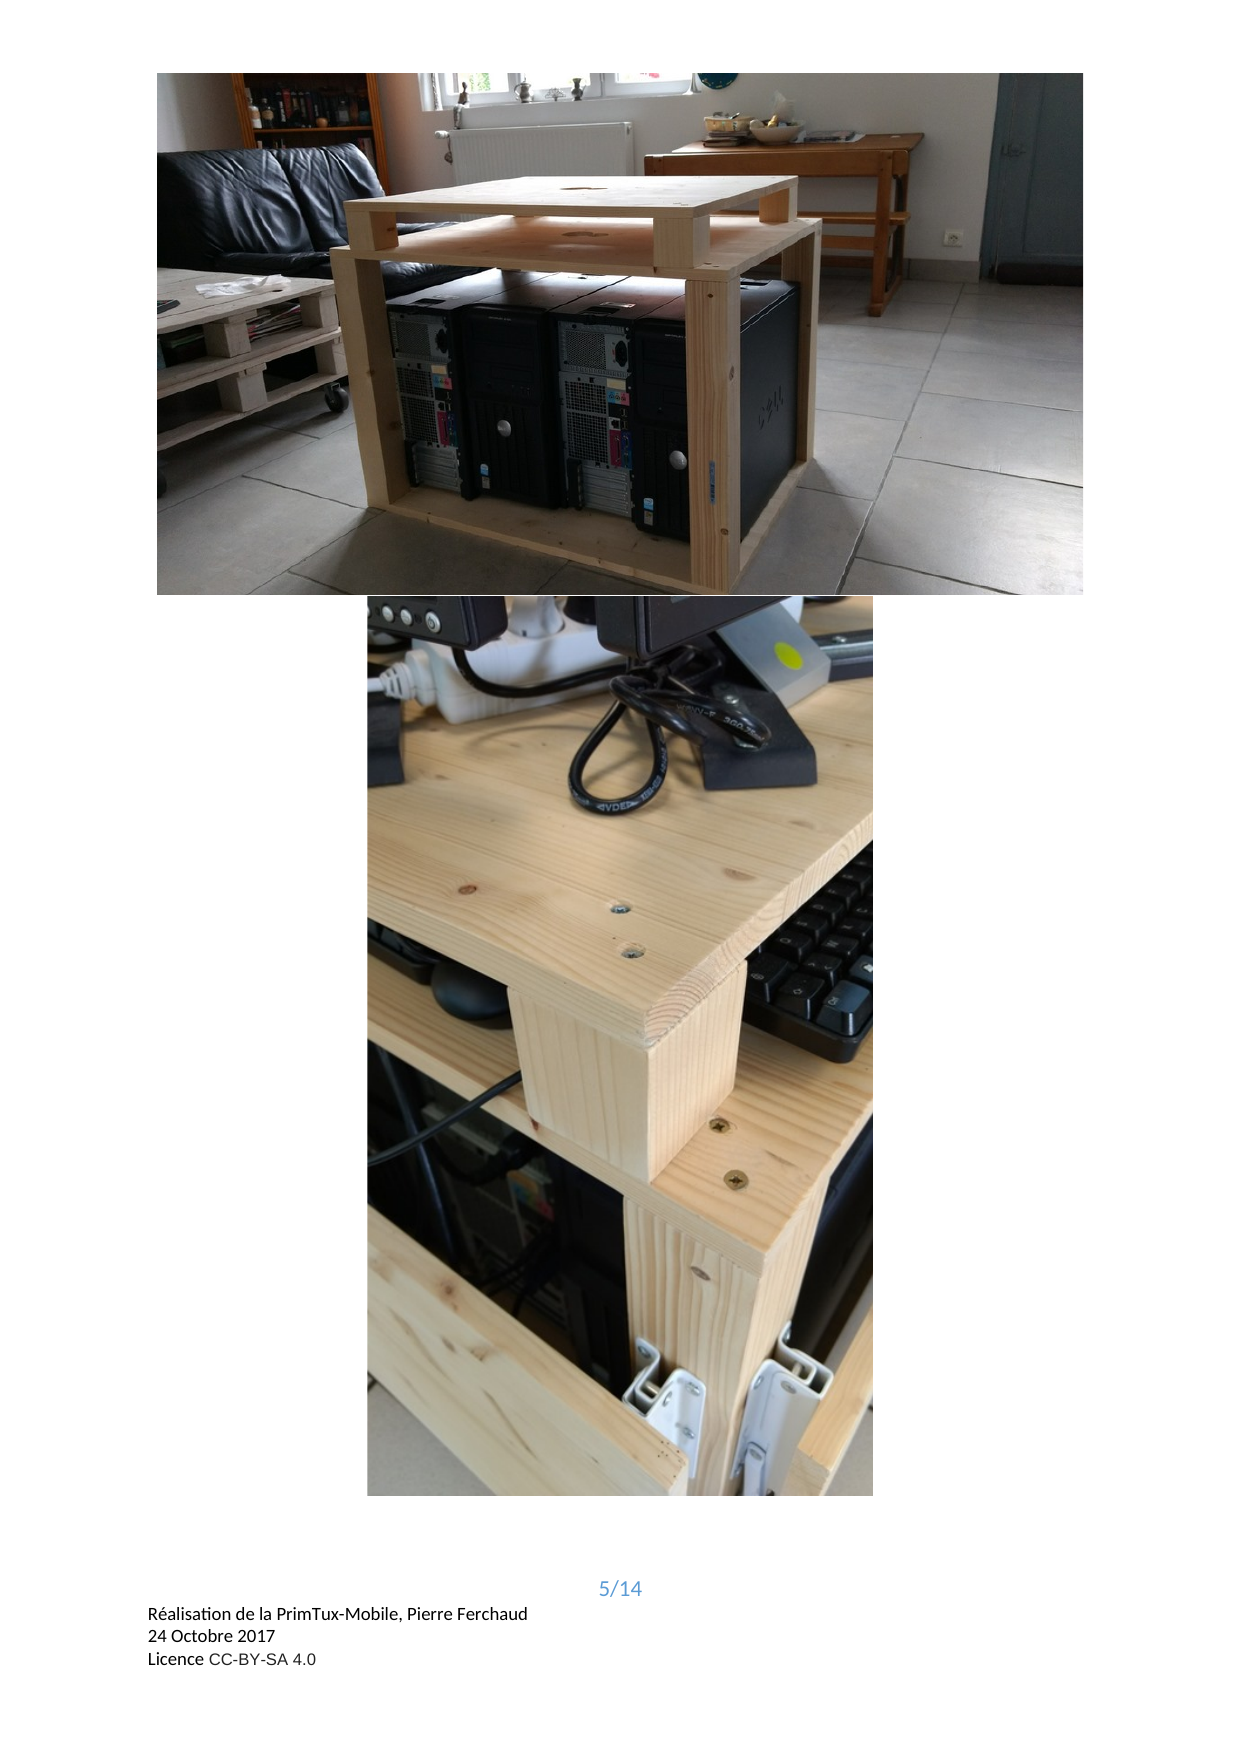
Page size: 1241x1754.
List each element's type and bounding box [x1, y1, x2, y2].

picture [157, 73, 1084, 595]
picture [367, 596, 873, 1496]
